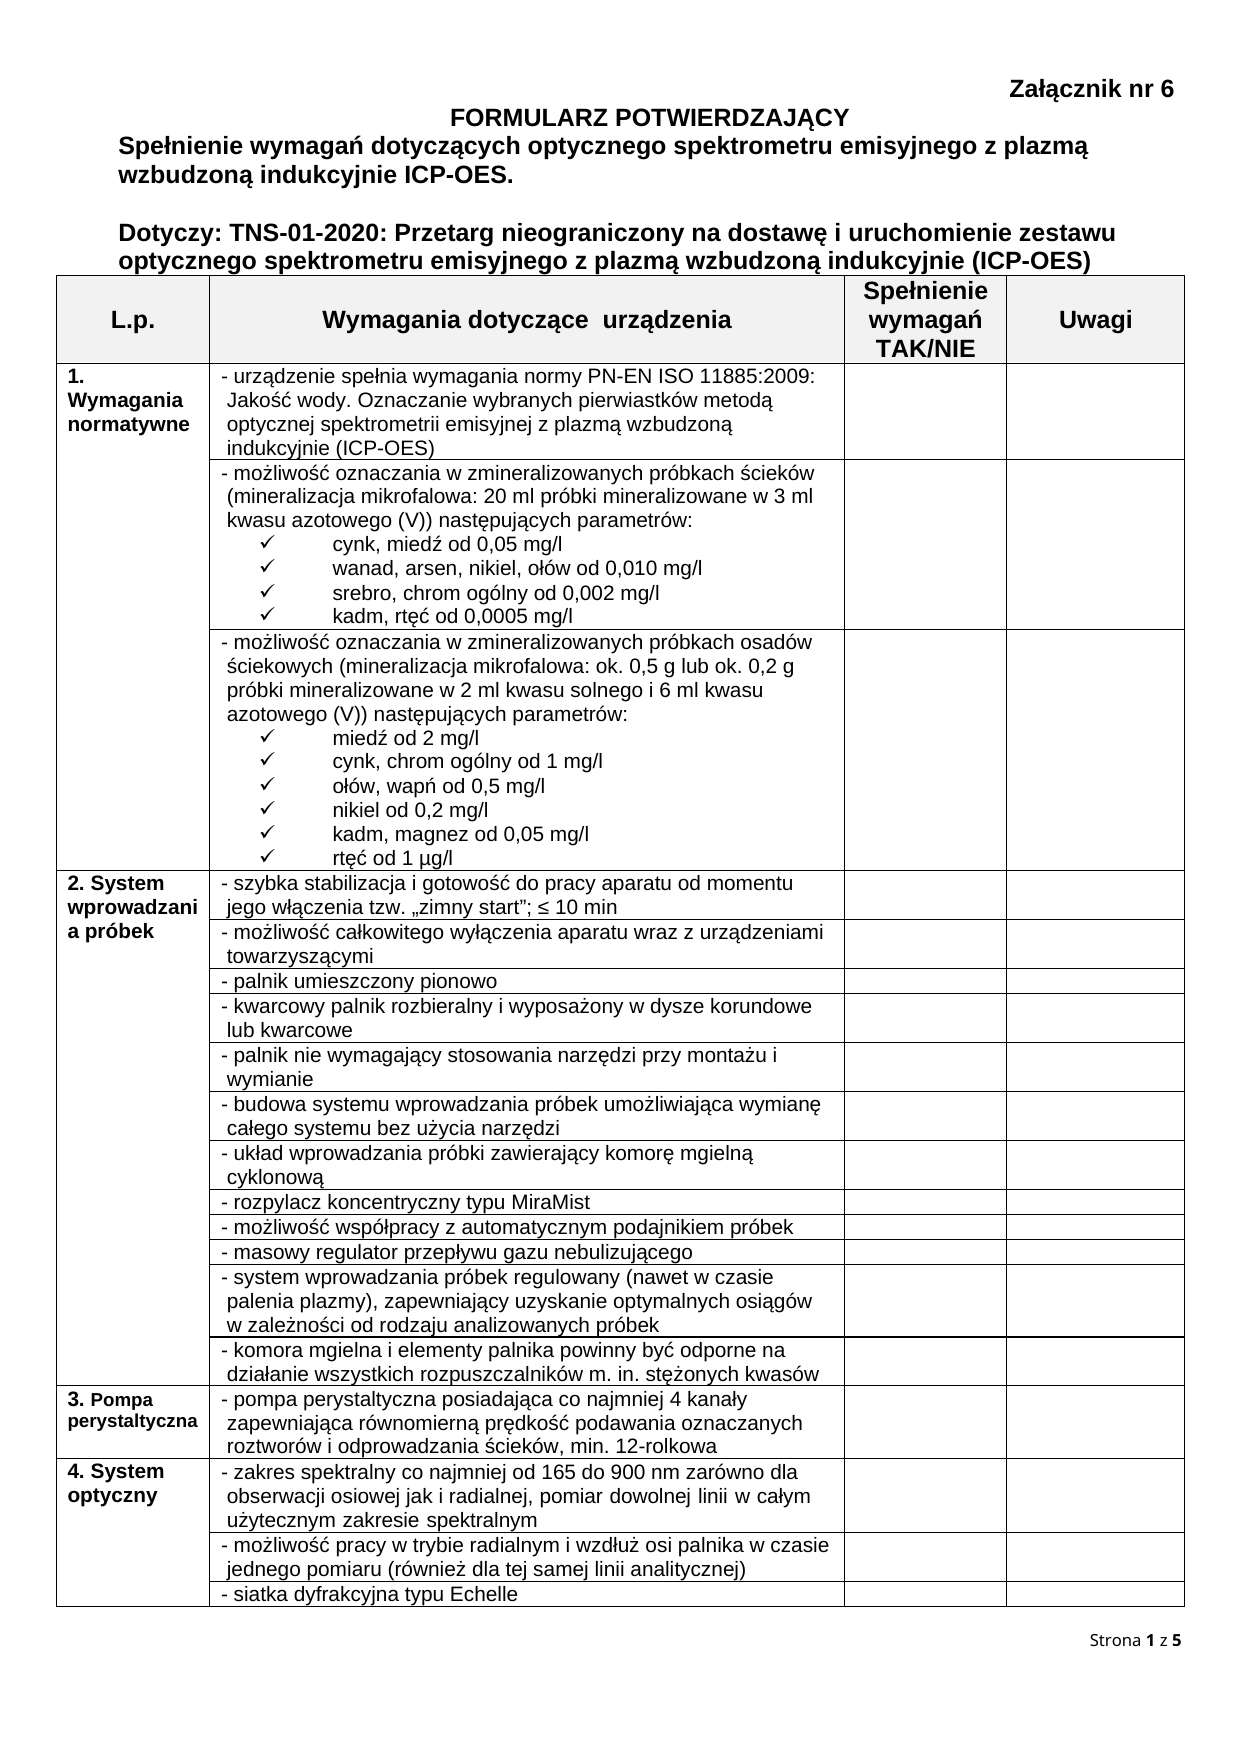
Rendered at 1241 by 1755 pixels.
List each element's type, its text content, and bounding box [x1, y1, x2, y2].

table_cell [845, 364, 1006, 459]
table_cell [845, 1386, 1006, 1458]
table_cell [1007, 1215, 1184, 1238]
table_cell 4. System optyczny [57, 1459, 209, 1606]
table_cell - możliwość całkowitego wyłączenia aparatu wraz z urządzeniami towarzyszącymi [210, 920, 844, 968]
table_cell - zakres spektralny co najmniej od 165 do 900 nm zarówno dla obserwacji osiowej jak i radialnej, pomiar dowolnej linii w całym użytecznym zakresie spektralnym [210, 1459, 844, 1532]
table_cell [845, 994, 1006, 1042]
table_cell [845, 1338, 1006, 1385]
table_cell [1007, 1043, 1184, 1091]
table_cell [1007, 1338, 1184, 1385]
table_cell [1007, 1265, 1184, 1336]
table_cell [845, 920, 1006, 968]
table_cell [1007, 1190, 1184, 1213]
table_cell [1007, 1459, 1184, 1532]
table_cell - rozpylacz koncentryczny typu MiraMist [210, 1190, 844, 1213]
table_cell [845, 1092, 1006, 1139]
table_cell - masowy regulator przepływu gazu nebulizującego [210, 1240, 844, 1263]
table_cell - możliwość oznaczania w zmineralizowanych próbkach osadów ściekowych (mineralizacja mikrofalowa: ok. 0,5 g lub ok. 0,2 g próbki mineralizowane w 2 ml kwasu solnego i 6 ml kwasu azotowego (V)) następujących parametrów: miedź od 2 mg/l cynk, chrom ogólny od 1 mg/l ołów, wapń od 0,5 mg/l nikiel od 0,2 mg/l kadm, magnez od 0,05 mg/l rtęć od 1 µg/l [210, 630, 844, 870]
table_cell - układ wprowadzania próbki zawierający komorę mgielną cyklonową [210, 1141, 844, 1188]
table_cell 3. Pompa perystaltyczna [57, 1386, 209, 1458]
table_cell - możliwość współpracy z automatycznym podajnikiem próbek [210, 1215, 844, 1238]
table_cell - budowa systemu wprowadzania próbek umożliwiająca wymianę całego systemu bez użycia narzędzi [210, 1092, 844, 1139]
table_cell [845, 630, 1006, 870]
table_cell [1007, 994, 1184, 1042]
table_cell [1007, 630, 1184, 870]
table_cell [845, 1190, 1006, 1213]
table_cell - możliwość pracy w trybie radialnym i wzdłuż osi palnika w czasie jednego pomiaru (również dla tej samej linii analitycznej) [210, 1533, 844, 1581]
table_cell - system wprowadzania próbek regulowany (nawet w czasie palenia plazmy), zapewniający uzyskanie optymalnych osiągów w zależności od rodzaju analizowanych próbek [210, 1265, 844, 1336]
table_header Wymagania dotyczące urządzenia [210, 276, 844, 362]
table_cell - pompa perystaltyczna posiadająca co najmniej 4 kanały zapewniająca równomierną prędkość podawania oznaczanych roztworów i odprowadzania ścieków, min. 12-rolkowa [210, 1386, 844, 1458]
text Spełnienie wymagań dotyczących optycznego spektrometru emisyjnego z plazmą wzbudzoną indukcyjnie ICP-OES. [118, 131, 1181, 189]
table_cell [1007, 871, 1184, 919]
table_cell [845, 460, 1006, 628]
table_cell - kwarcowy palnik rozbieralny i wyposażony w dysze korundowe lub kwarcowe [210, 994, 844, 1042]
table_cell [1007, 1533, 1184, 1581]
table_cell [845, 1582, 1006, 1606]
table_cell [1007, 460, 1184, 628]
table_cell [845, 969, 1006, 993]
table_cell - komora mgielna i elementy palnika powinny być odporne na działanie wszystkich rozpuszczalników m. in. stężonych kwasów [210, 1338, 844, 1385]
table_cell 1. Wymagania normatywne [57, 364, 209, 870]
table_cell [1007, 969, 1184, 993]
table_cell [1007, 920, 1184, 968]
table_cell [845, 1533, 1006, 1581]
text FORMULARZ POTWIERDZAJĄCY [118, 103, 1181, 131]
table_cell - szybka stabilizacja i gotowość do pracy aparatu od momentu jego włączenia tzw. „zimny start”; ≤ 10 min [210, 871, 844, 919]
table_cell [845, 1459, 1006, 1532]
text Dotyczy: TNS-01-2020: Przetarg nieograniczony na dostawę i uruchomienie zestawu optycznego spektrometru emisyjnego z plazmą wzbudzoną indukcyjnie (ICP-OES) [118, 218, 1181, 275]
table_header Spełnienie wymagań TAK/NIE [845, 276, 1006, 362]
table_cell [1007, 1386, 1184, 1458]
table_cell [845, 1141, 1006, 1188]
table_cell - urządzenie spełnia wymagania normy PN-EN ISO 11885:2009: Jakość wody. Oznaczanie wybranych pierwiastków metodą optycznej spektrometrii emisyjnej z plazmą wzbudzoną indukcyjnie (ICP-OES) [210, 364, 844, 459]
table_cell - możliwość oznaczania w zmineralizowanych próbkach ścieków (mineralizacja mikrofalowa: 20 ml próbki mineralizowane w 3 ml kwasu azotowego (V)) następujących parametrów: cynk, miedź od 0,05 mg/l wanad, arsen, nikiel, ołów od 0,010 mg/l srebro, chrom ogólny od 0,002 mg/l kadm, rtęć od 0,0005 mg/l [210, 460, 844, 628]
table_cell [1007, 364, 1184, 459]
table_cell [1007, 1240, 1184, 1263]
table_cell - siatka dyfrakcyjna typu Echelle [210, 1582, 844, 1606]
table_cell - palnik nie wymagający stosowania narzędzi przy montażu i wymianie [210, 1043, 844, 1091]
table_cell 2. System wprowadzania próbek [57, 871, 209, 1385]
table_cell [845, 1043, 1006, 1091]
table_cell [1007, 1092, 1184, 1139]
table_cell [1007, 1141, 1184, 1188]
table_cell [845, 1215, 1006, 1238]
table_cell [1007, 1582, 1184, 1606]
table_header Uwagi [1007, 276, 1184, 362]
table_cell [845, 1265, 1006, 1336]
table_cell [845, 1240, 1006, 1263]
table_header L.p. [57, 276, 209, 362]
text Załącznik nr 6 [59, 74, 1181, 103]
table_cell [845, 871, 1006, 919]
table_cell - palnik umieszczony pionowo [210, 969, 844, 993]
